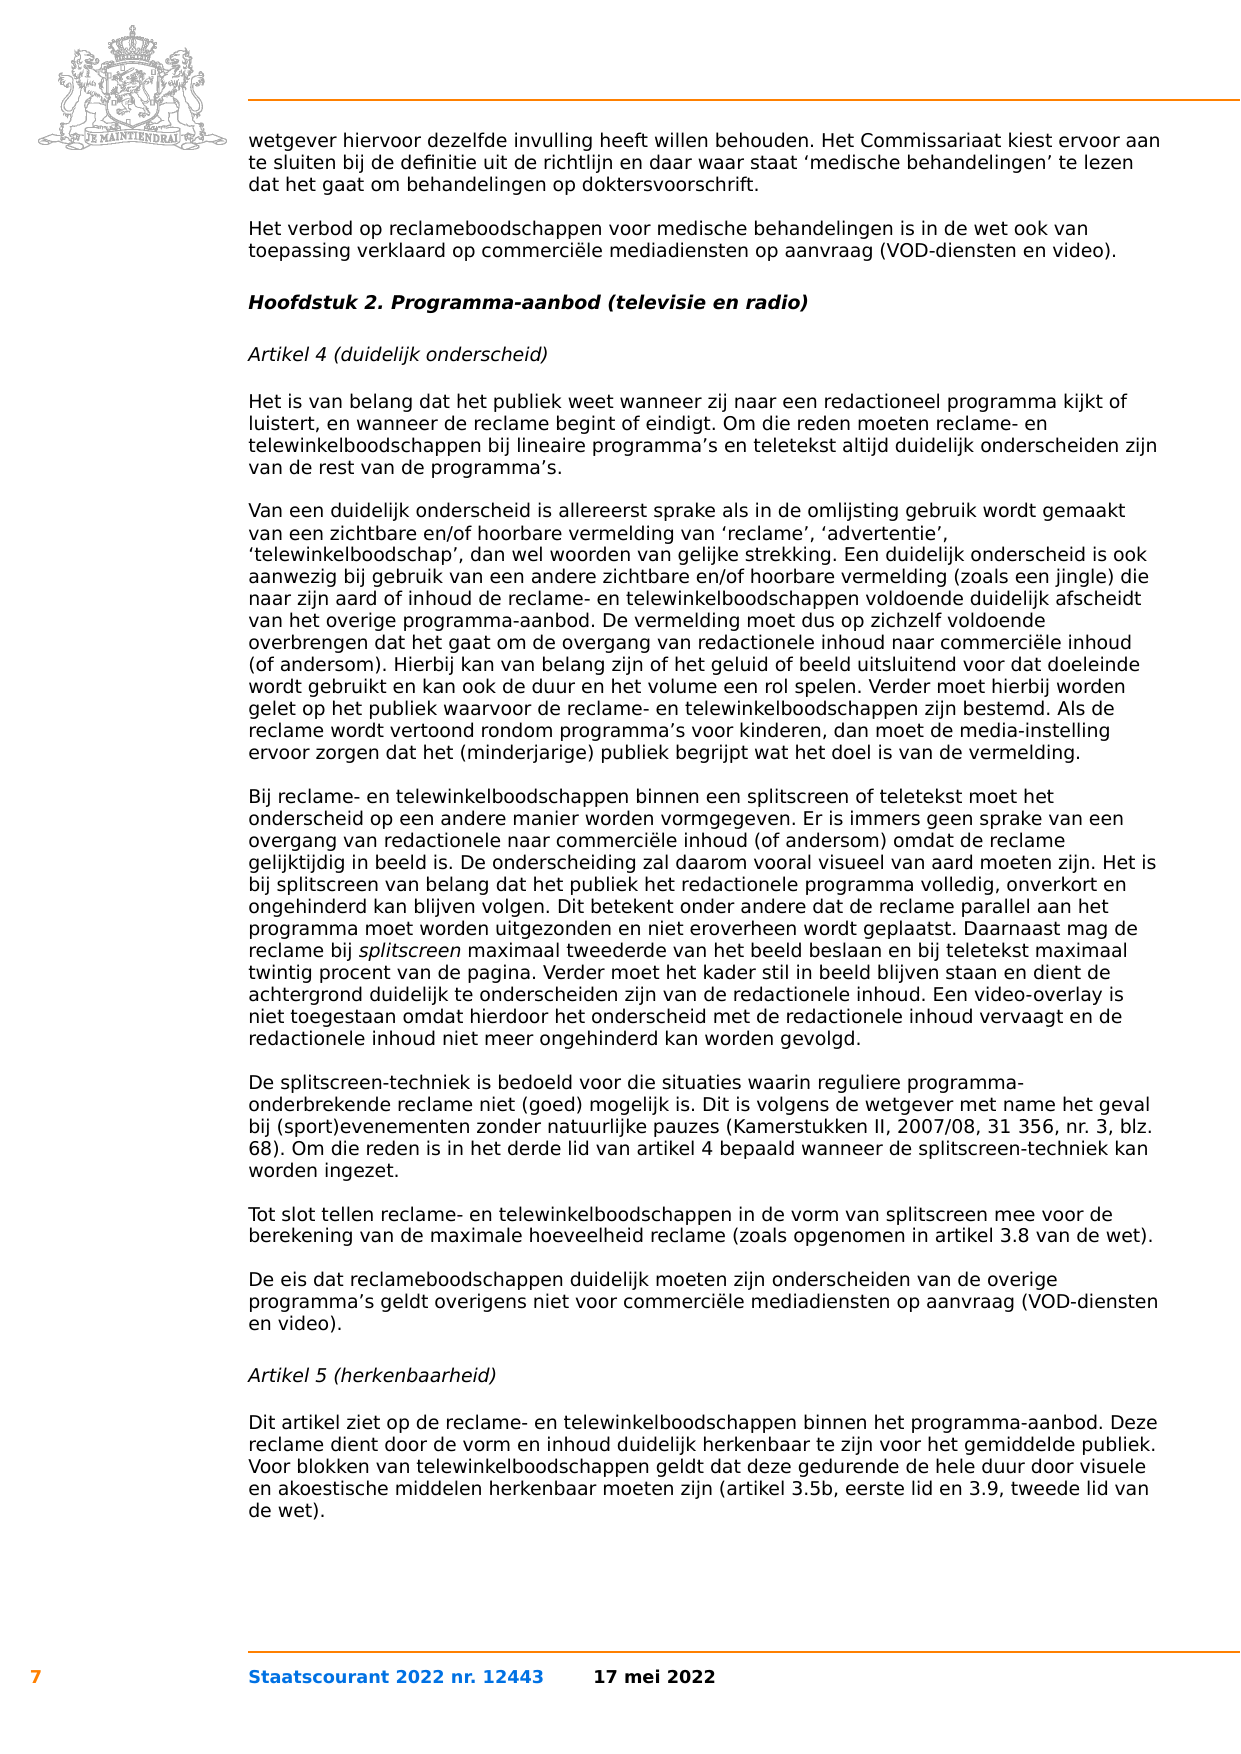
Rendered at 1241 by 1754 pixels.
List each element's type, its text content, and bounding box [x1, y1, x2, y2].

subtitle Hoofdstuk 2. Programma-aanbod (televisie en radio) [248, 292, 1163, 314]
text Het is van belang dat het publiek weet wanneer zij naar een redactioneel programma kijkt of luistert, en wanneer de reclame begint of eindigt. Om die reden moeten reclame- en telewinkelboodschappen bij lineaire programma’s en teletekst altijd duidelijk onderscheiden zijn van de rest van de programma’s. [248, 391, 1163, 478]
text Het verbod op reclameboodschappen voor medische behandelingen is in de wet ook van toepassing verklaard op commerciële mediadiensten op aanvraag (VOD-diensten en video). [248, 218, 1163, 262]
text Dit artikel ziet op de reclame- en telewinkelboodschappen binnen het programma-aanbod. Deze reclame dient door de vorm en inhoud duidelijk herkenbaar te zijn voor het gemiddelde publiek. Voor blokken van telewinkelboodschappen geldt dat deze gedurende de hele duur door visuele en akoestische middelen herkenbaar moeten zijn (artikel 3.5b, eerste lid en 3.9, tweede lid van de wet). [248, 1412, 1163, 1522]
text Van een duidelijk onderscheid is allereerst sprake als in de omlijsting gebruik wordt gemaakt van een zichtbare en/of hoorbare vermelding van ‘reclame’, ‘advertentie’, ‘telewinkelboodschap’, dan wel woorden van gelijke strekking. Een duidelijk onderscheid is ook aanwezig bij gebruik van een andere zichtbare en/of hoorbare vermelding (zoals een jingle) die naar zijn aard of inhoud de reclame- en telewinkelboodschappen voldoende duidelijk afscheidt van het overige programma-aanbod. De vermelding moet dus op zichzelf voldoende overbrengen dat het gaat om de overgang van redactionele inhoud naar commerciële inhoud (of andersom). Hierbij kan van belang zijn of het geluid of beeld uitsluitend voor dat doeleinde wordt gebruikt en kan ook de duur en het volume een rol spelen. Verder moet hierbij worden gelet op het publiek waarvoor de reclame- en telewinkelboodschappen zijn bestemd. Als de reclame wordt vertoond rondom programma’s voor kinderen, dan moet de media-instelling ervoor zorgen dat het (minderjarige) publiek begrijpt wat het doel is van de vermelding. [248, 500, 1163, 764]
picture [38, 25, 227, 150]
text wetgever hiervoor dezelfde invulling heeft willen behouden. Het Commissariaat kiest ervoor aan te sluiten bij de definitie uit de richtlijn en daar waar staat ‘medische behandelingen’ te lezen dat het gaat om behandelingen op doktersvoorschrift. [248, 130, 1163, 196]
subtitle Artikel 4 (duidelijk onderscheid) [248, 344, 1163, 366]
text De splitscreen-techniek is bedoeld voor die situaties waarin reguliere programma-onderbrekende reclame niet (goed) mogelijk is. Dit is volgens de wetgever met name het geval bij (sport)evenementen zonder natuurlijke pauzes (Kamerstukken II, 2007/08, 31 356, nr. 3, blz. 68). Om die reden is in het derde lid van artikel 4 bepaald wanneer de splitscreen-techniek kan worden ingezet. [248, 1072, 1163, 1182]
text Bij reclame- en telewinkelboodschappen binnen een splitscreen of teletekst moet het onderscheid op een andere manier worden vormgegeven. Er is immers geen sprake van een overgang van redactionele naar commerciële inhoud (of andersom) omdat de reclame gelijktijdig in beeld is. De onderscheiding zal daarom vooral visueel van aard moeten zijn. Het is bij splitscreen van belang dat het publiek het redactionele programma volledig, onverkort en ongehinderd kan blijven volgen. Dit betekent onder andere dat de reclame parallel aan het programma moet worden uitgezonden en niet eroverheen wordt geplaatst. Daarnaast mag de reclame bij splitscreen maximaal tweederde van het beeld beslaan en bij teletekst maximaal twintig procent van de pagina. Verder moet het kader stil in beeld blijven staan en dient de achtergrond duidelijk te onderscheiden zijn van de redactionele inhoud. Een video-overlay is niet toegestaan omdat hierdoor het onderscheid met de redactionele inhoud vervaagt en de redactionele inhoud niet meer ongehinderd kan worden gevolgd. [248, 786, 1163, 1050]
text Tot slot tellen reclame- en telewinkelboodschappen in de vorm van splitscreen mee voor de berekening van de maximale hoeveelheid reclame (zoals opgenomen in artikel 3.8 van de wet). [248, 1203, 1163, 1247]
text De eis dat reclameboodschappen duidelijk moeten zijn onderscheiden van de overige programma’s geldt overigens niet voor commerciële mediadiensten op aanvraag (VOD-diensten en video). [248, 1269, 1163, 1335]
subtitle Artikel 5 (herkenbaarheid) [248, 1365, 1163, 1387]
